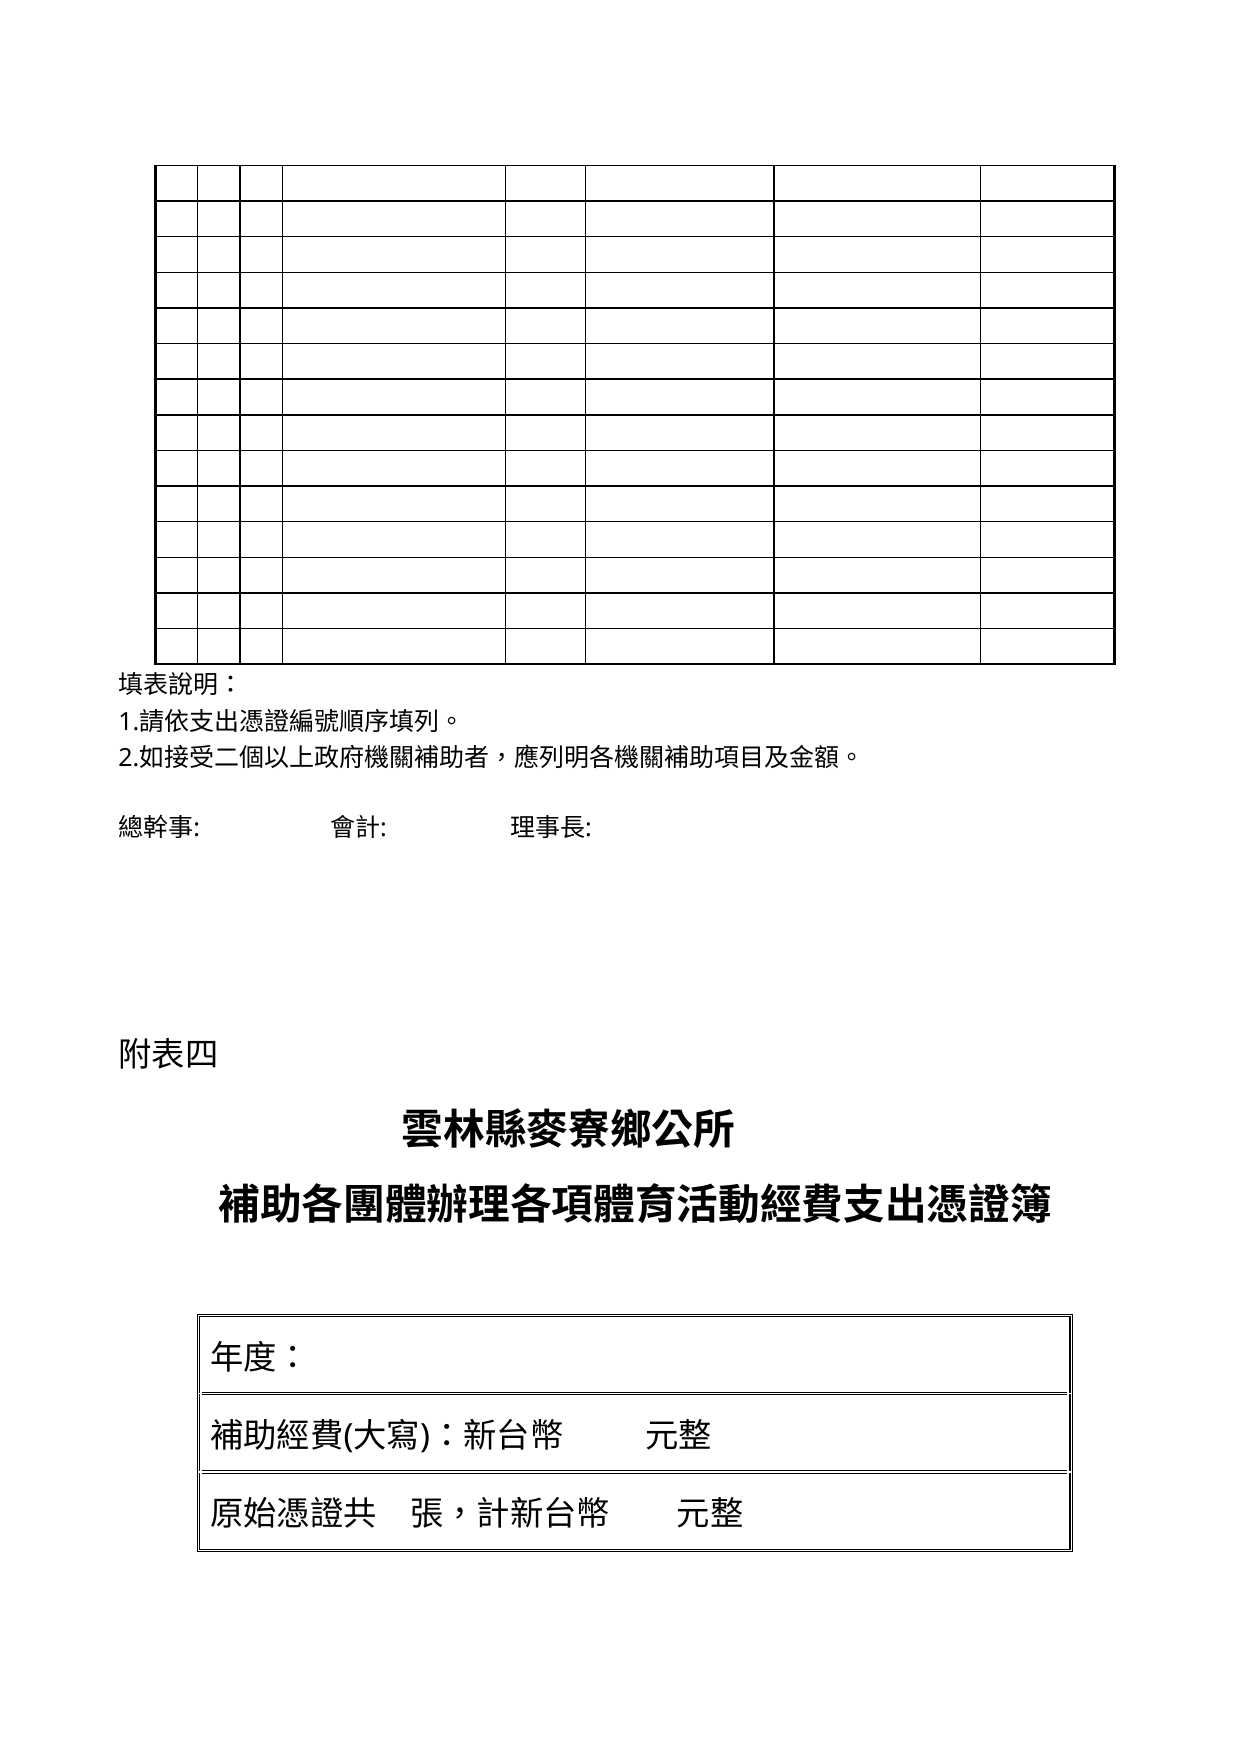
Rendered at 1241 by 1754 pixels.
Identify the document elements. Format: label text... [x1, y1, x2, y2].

table_cell [775, 522, 980, 556]
table_cell [586, 309, 773, 343]
table_cell [198, 166, 239, 200]
table_cell [775, 273, 980, 307]
table_cell [283, 416, 505, 449]
table_cell [506, 451, 585, 485]
table_cell [586, 594, 773, 628]
table_cell [506, 202, 585, 236]
table_cell [241, 558, 282, 592]
table_cell [241, 309, 282, 343]
table_cell [775, 380, 980, 414]
table_cell [586, 416, 773, 449]
table_cell [283, 273, 505, 307]
table_cell [157, 451, 197, 485]
table_cell [981, 344, 1113, 378]
table_cell [198, 487, 239, 521]
table_cell [981, 416, 1113, 449]
table_cell [283, 309, 505, 343]
text 總幹事: 會計: 理事長: [118, 808, 1152, 844]
table_cell [586, 344, 773, 378]
table_cell [241, 273, 282, 307]
table_cell [775, 309, 980, 343]
table_cell [775, 594, 980, 628]
table_cell [775, 416, 980, 449]
table_cell [586, 380, 773, 414]
table_cell [241, 594, 282, 628]
table_cell [198, 522, 239, 556]
text 附表四 [118, 1014, 1152, 1089]
table_cell [241, 166, 282, 200]
table_cell [283, 202, 505, 236]
table_cell [157, 237, 197, 271]
table_cell [775, 629, 980, 663]
table_cell [506, 309, 585, 343]
table_cell [198, 594, 239, 628]
table_cell [506, 273, 585, 307]
text 填表說明： [118, 665, 1152, 701]
table_cell [157, 594, 197, 628]
table_cell [157, 558, 197, 592]
table_cell [198, 344, 239, 378]
table_cell [241, 202, 282, 236]
table_cell [586, 202, 773, 236]
table_cell [198, 451, 239, 485]
table_cell [157, 309, 197, 343]
table_cell [981, 237, 1113, 271]
table_cell [198, 273, 239, 307]
table_cell [157, 273, 197, 307]
table_cell [775, 344, 980, 378]
table_cell [157, 487, 197, 521]
table_cell [283, 166, 505, 200]
text 雲林縣麥寮鄉公所 [118, 1089, 1152, 1164]
table_cell [981, 594, 1113, 628]
table_cell [283, 522, 505, 556]
table_cell [241, 416, 282, 449]
text 補助各團體辦理各項體育活動經費支出憑證簿 [118, 1164, 1152, 1239]
table_cell [283, 237, 505, 271]
table_cell [506, 237, 585, 271]
table_cell [586, 166, 773, 200]
table_cell [198, 380, 239, 414]
table_cell [586, 273, 773, 307]
table_cell [241, 451, 282, 485]
table_cell [283, 451, 505, 485]
table_cell [157, 202, 197, 236]
table_cell [506, 416, 585, 449]
table_cell [981, 451, 1113, 485]
table_cell [586, 237, 773, 271]
table_cell [506, 380, 585, 414]
table_cell [198, 629, 239, 663]
table_cell [981, 309, 1113, 343]
table_cell [241, 522, 282, 556]
table_cell [981, 202, 1113, 236]
table_cell [506, 522, 585, 556]
table_cell [775, 451, 980, 485]
table_cell [198, 309, 239, 343]
table_cell [506, 594, 585, 628]
table_cell 補助經費(大寫)：新台幣 元整 [199, 1392, 1071, 1470]
table_cell [283, 344, 505, 378]
table_cell [981, 166, 1113, 200]
table_cell [586, 558, 773, 592]
table_cell [775, 487, 980, 521]
table_cell [775, 237, 980, 271]
table_cell [981, 629, 1113, 663]
table_cell [775, 202, 980, 236]
text 1.請依支出憑證編號順序填列。 [118, 701, 1152, 737]
table_cell [198, 558, 239, 592]
table_cell [506, 487, 585, 521]
table_cell [506, 344, 585, 378]
table_cell [198, 237, 239, 271]
table_cell [283, 380, 505, 414]
table_cell [241, 237, 282, 271]
table_cell [775, 558, 980, 592]
table_cell [506, 629, 585, 663]
table_cell [586, 522, 773, 556]
table_cell [506, 166, 585, 200]
table_header 年度： [200, 1317, 1069, 1392]
table_cell [157, 629, 197, 663]
table_cell [981, 558, 1113, 592]
table_cell [775, 166, 980, 200]
table_cell [586, 629, 773, 663]
table_cell [506, 558, 585, 592]
table_cell [241, 344, 282, 378]
table_cell [283, 487, 505, 521]
table_cell [157, 344, 197, 378]
table_cell [157, 522, 197, 556]
table_cell [241, 487, 282, 521]
table_cell [586, 487, 773, 521]
table_cell [283, 594, 505, 628]
table_cell [157, 380, 197, 414]
table_cell [198, 202, 239, 236]
table_cell [981, 380, 1113, 414]
table_cell [241, 629, 282, 663]
table_cell [981, 522, 1113, 556]
table_cell [241, 380, 282, 414]
table_cell [157, 416, 197, 449]
table_cell [586, 451, 773, 485]
table_cell 原始憑證共 張，計新台幣 元整 [199, 1470, 1071, 1548]
table_cell [283, 629, 505, 663]
table_cell [283, 558, 505, 592]
text 2.如接受二個以上政府機關補助者，應列明各機關補助項目及金額。 [118, 737, 1152, 773]
table_cell [157, 166, 197, 200]
table_cell [981, 273, 1113, 307]
table_cell [981, 487, 1113, 521]
table_cell [198, 416, 239, 449]
